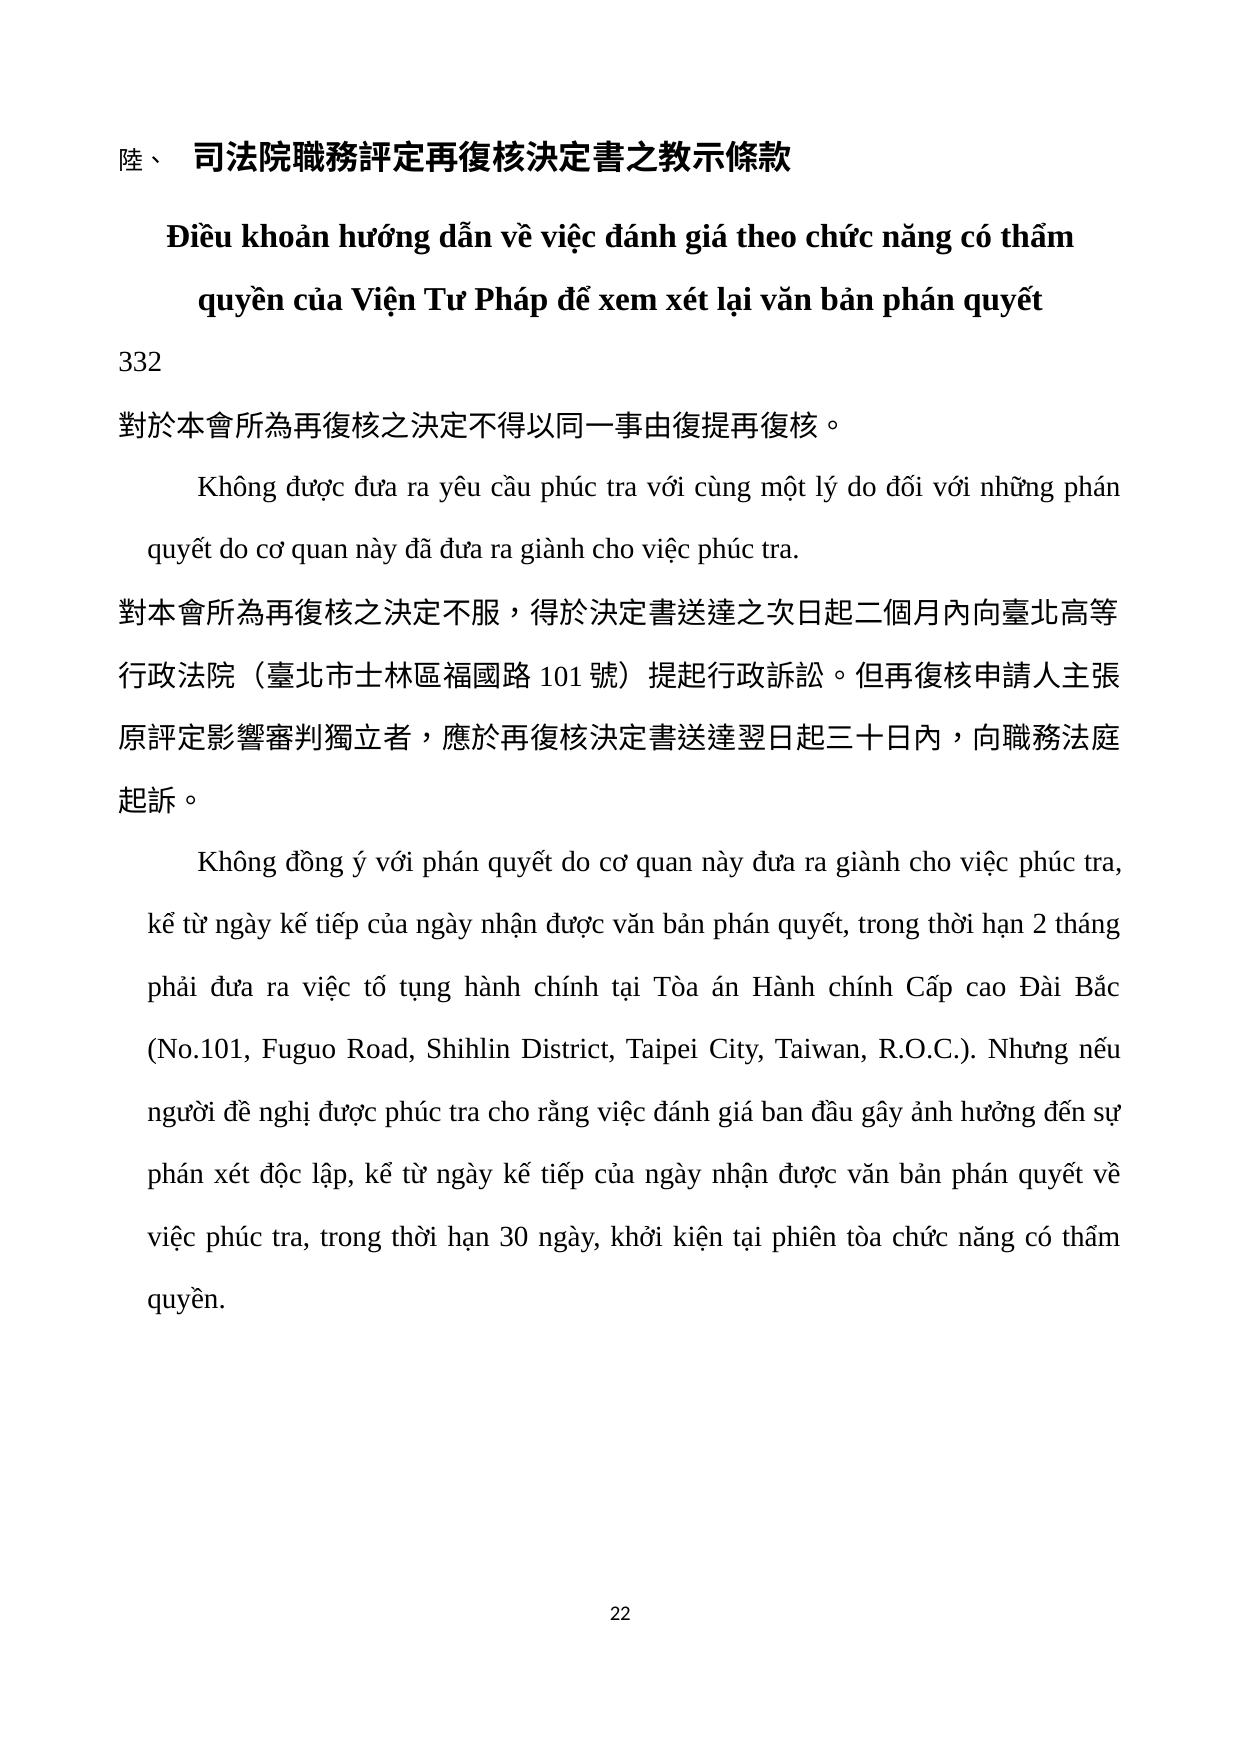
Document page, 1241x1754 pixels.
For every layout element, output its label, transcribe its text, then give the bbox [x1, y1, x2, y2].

text Điều khoản hướng dẫn về việc đánh giá theo chức năng có thẩm quyền của Viện Tư Pháp để xem xét lại văn bản phán quyết [118, 194, 1122, 319]
text Không được đưa ra yêu cầu phúc tra với cùng một lý do đối với những phán quyết do cơ quan này đã đưa ra giành cho việc phúc tra. [147, 444, 1122, 569]
text 332 [118, 319, 1122, 382]
text 對於本會所為再復核之決定不得以同一事由復提再復核。 [118, 382, 1122, 444]
text Không đồng ý với phán quyết do cơ quan này đưa ra giành cho việc phúc tra, kể từ ngày kế tiếp của ngày nhận được văn bản phán quyết, trong thời hạn 2 tháng phải đưa ra việc tố tụng hành chính tại Tòa án Hành chính Cấp cao Đài Bắc (No.101, Fuguo Road, Shihlin District, Taipei City, Taiwan, R.O.C.). Nhưng nếu người đề nghị được phúc tra cho rằng việc đánh giá ban đầu gây ảnh hưởng đến sự phán xét độc lập, kể từ ngày kế tiếp của ngày nhận được văn bản phán quyết về việc phúc tra, trong thời hạn 30 ngày, khởi kiện tại phiên tòa chức năng có thẩm quyền. [147, 819, 1122, 1319]
text 對本會所為再復核之決定不服，得於決定書送達之次日起二個月內向臺北高等行政法院（臺北市士林區福國路101號）提起行政訴訟。但再復核申請人主張原評定影響審判獨立者，應於再復核決定書送達翌日起三十日內，向職務法庭起訴。 [118, 569, 1122, 819]
list 司法院職務評定再復核決定書之教示條款 [118, 113, 1122, 175]
